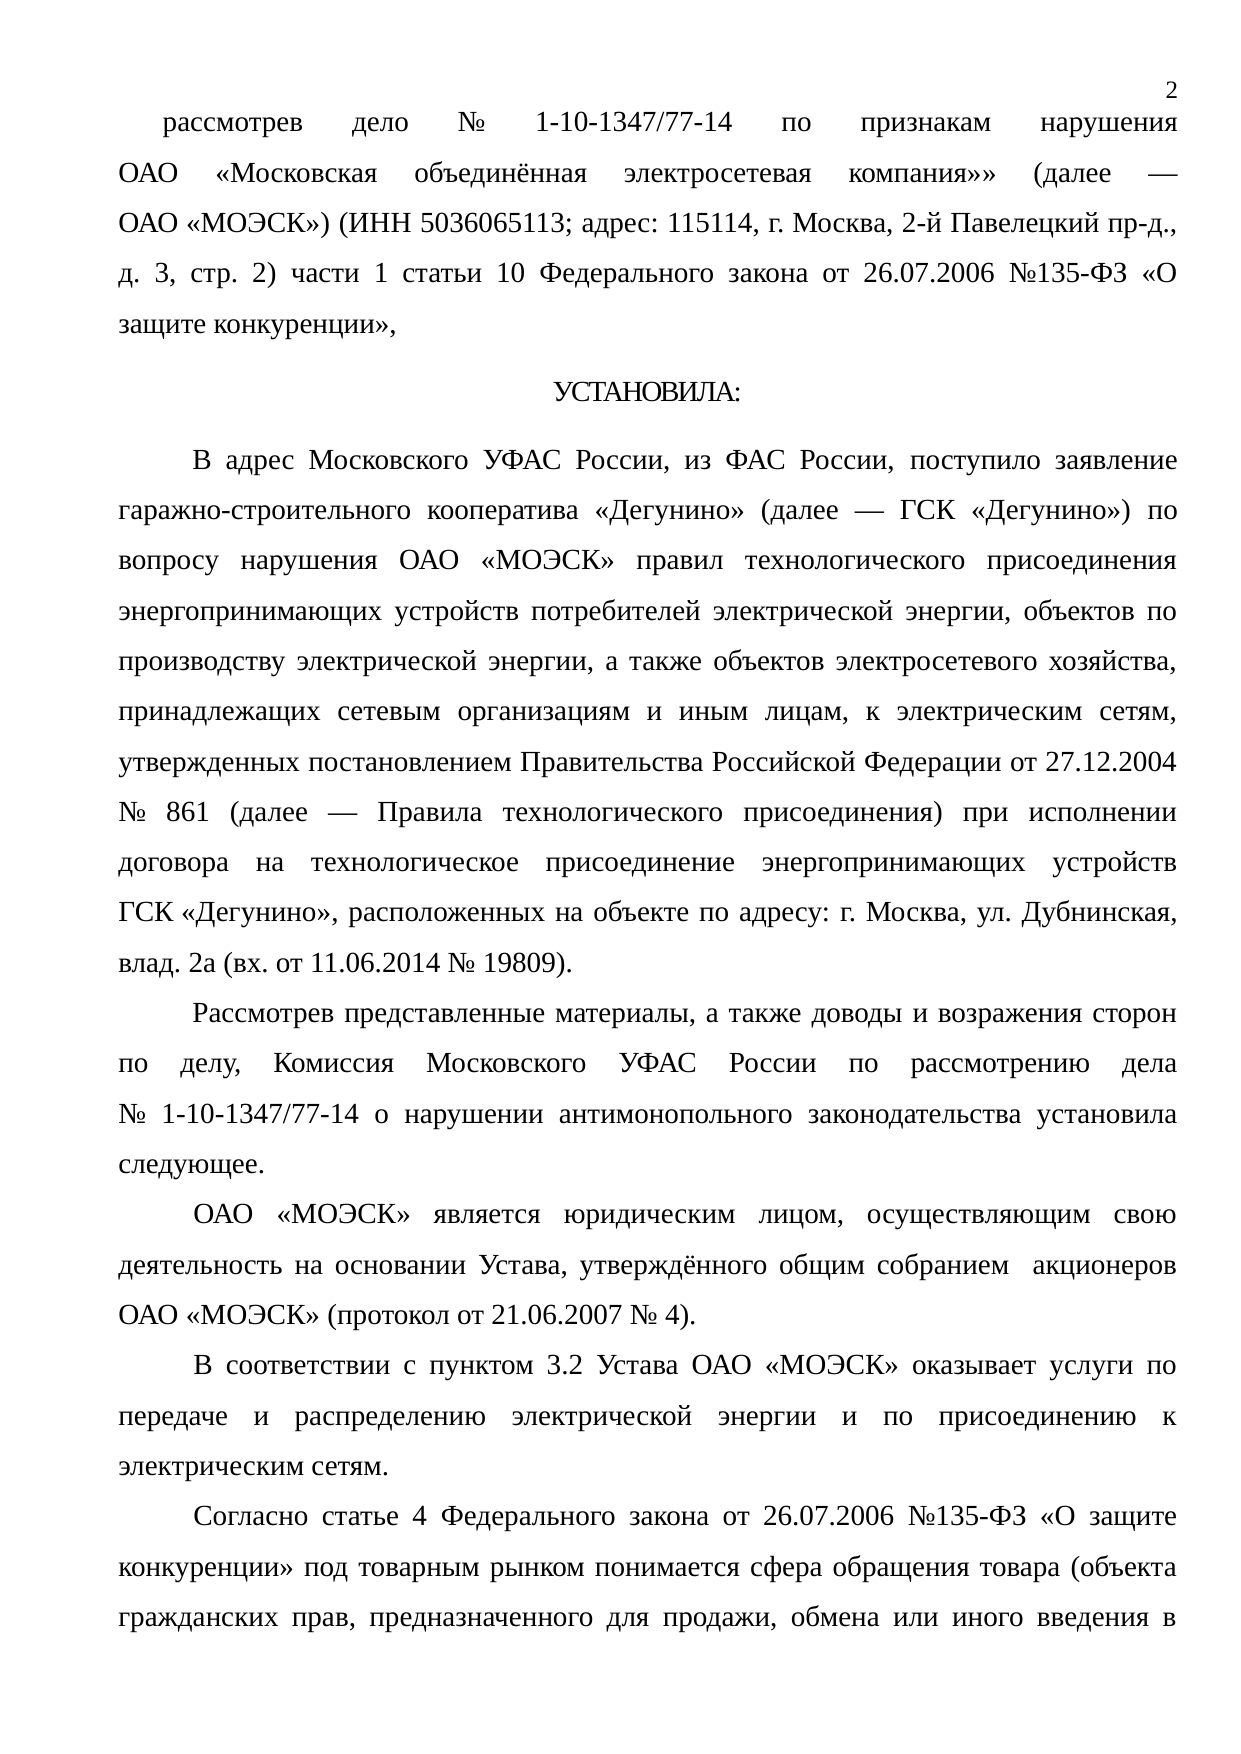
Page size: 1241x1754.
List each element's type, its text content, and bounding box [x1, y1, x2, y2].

text В адрес Московского УФАС России, из ФАС России, поступило заявление гаражно-строительного кооператива «Дегунино» (далее — ГСК «Дегунино») по вопросу нарушения ОАО «МОЭСК» правил технологического присоединения энергопринимающих устройств потребителей электрической энергии, объектов по производству электрической энергии, а также объектов электросетевого хозяйства, принадлежащих сетевым организациям и иным лицам, к электрическим сетям, утвержденных постановлением Правительства Российской Федерации от 27.12.2004 № 861 (далее — Правила технологического присоединения) при исполнении договора на технологическое присоединение энергопринимающих устройств ГСК «Дегунино», расположенных на объекте по адресу: г. Москва, ул. Дубнинская, влад. 2а (вх. от 11.06.2014 № 19809). [118, 442, 1178, 978]
text рассмотрев дело № 1-10-1347/77-14 по признакам нарушения ОАО «Московская объединённая электросетевая компания»» (далее — ОАО «МОЭСК») (ИНН 5036065113; адрес: 115114, г. Москва, 2-й Павелецкий пр-д., д. 3, стр. 2) части 1 статьи 10 Федерального закона от 26.07.2006 №135-ФЗ «О защите конкуренции», [118, 104, 1178, 339]
text В соответствии с пунктом 3.2 Устава ОАО «МОЭСК» оказывает услуги по передаче и распределению электрической энергии и по присоединению к электрическим сетям. [118, 1347, 1178, 1482]
text Согласно статье 4 Федерального закона от 26.07.2006 №135-ФЗ «О защите конкуренции» под товарным рынком понимается сфера обращения товара (объекта гражданских прав, предназначенного для продажи, обмена или иного введения в [118, 1498, 1178, 1632]
text ОАО «МОЭСК» является юридическим лицом, осуществляющим свою деятельность на основании Устава, утверждённого общим собранием акционеров ОАО «МОЭСК» (протокол от 21.06.2007 № 4). [118, 1196, 1178, 1331]
text Рассмотрев представленные материалы, а также доводы и возражения сторон по делу, Комиссия Московского УФАС России по рассмотрению дела № 1-10-1347/77-14 о нарушении антимонопольного законодательства установила следующее. [118, 995, 1178, 1180]
text УСТАНОВИЛА: [118, 374, 1178, 407]
